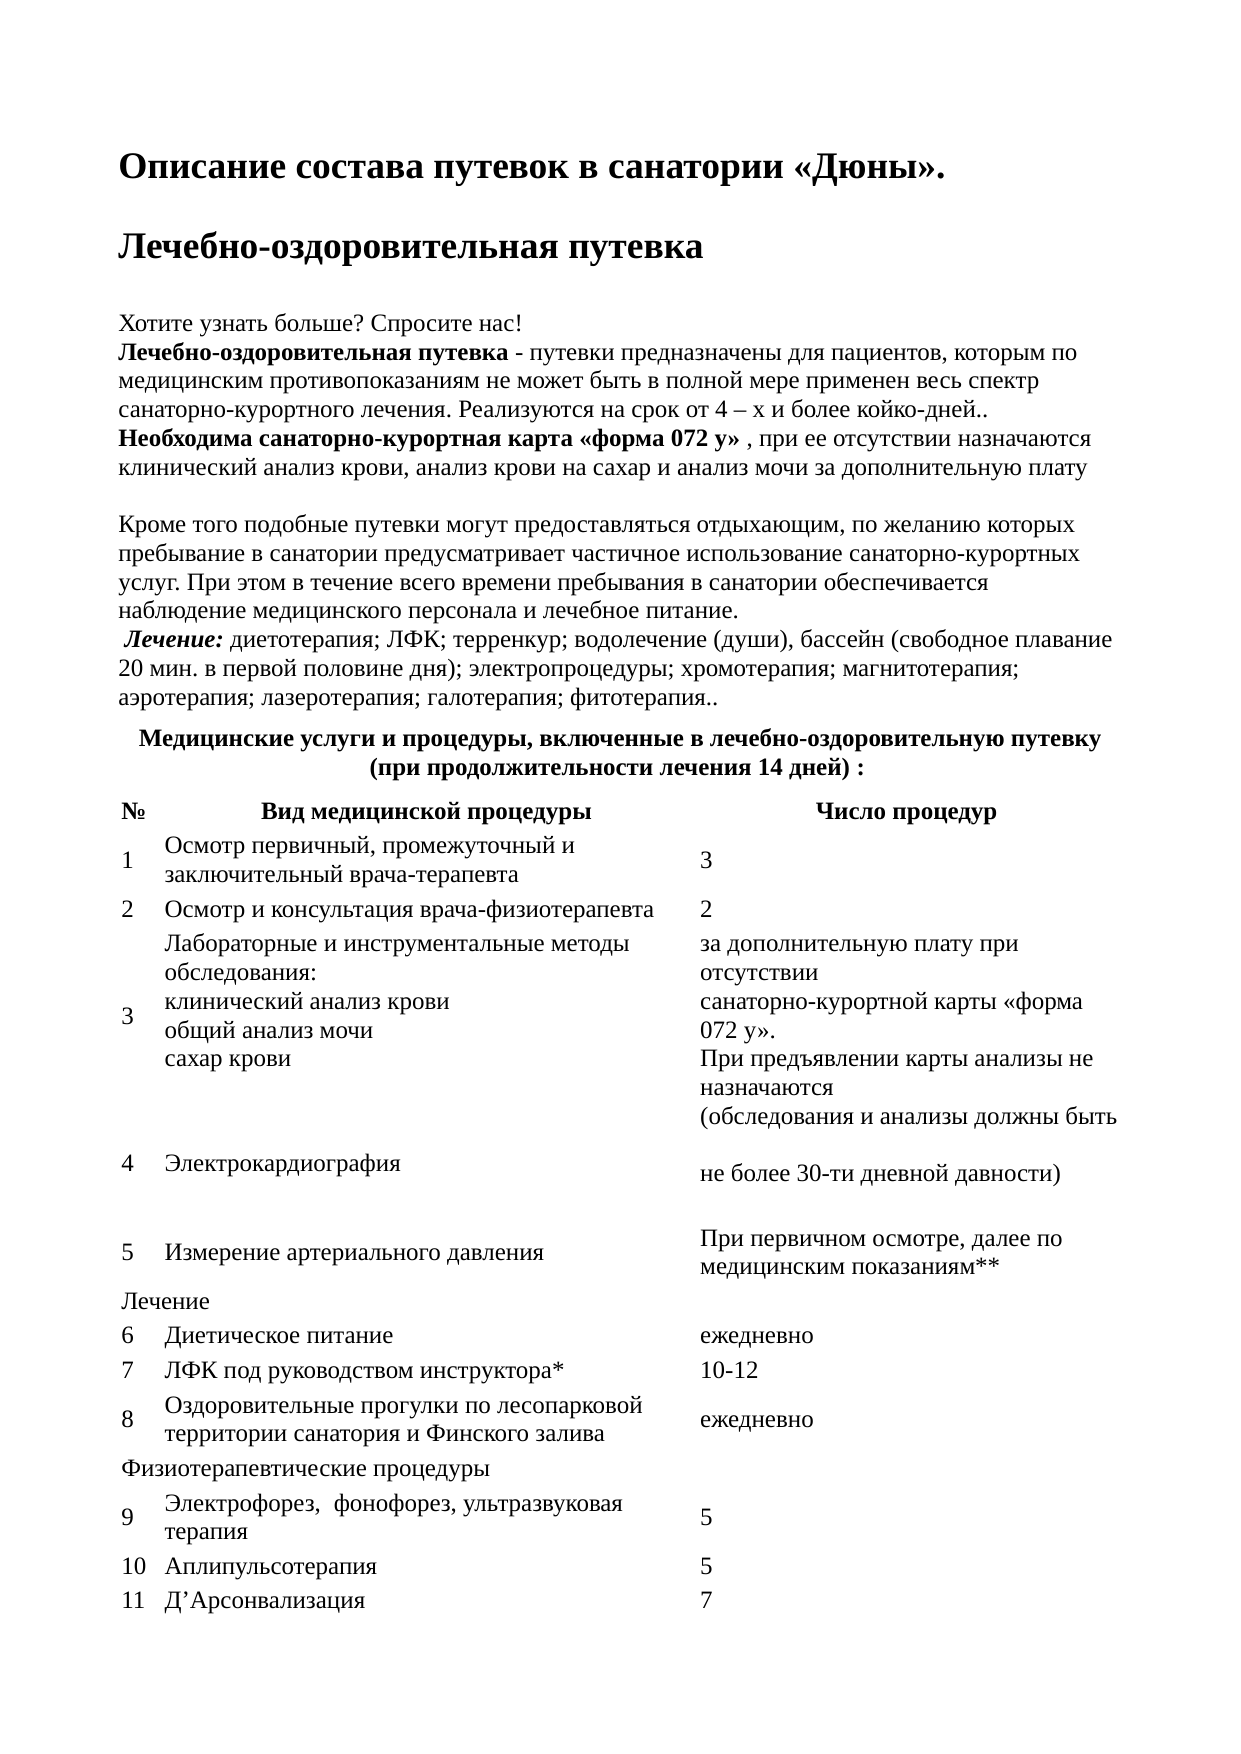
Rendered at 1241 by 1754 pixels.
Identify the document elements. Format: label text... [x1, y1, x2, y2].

table_cell 2 [118, 891, 161, 926]
table_cell ЛФК под руководством инструктора* [161, 1352, 697, 1387]
table_cell Измерение артериального давления [161, 1220, 697, 1283]
table_cell Аплипульсотерапия [161, 1548, 697, 1583]
table_cell Осмотр и консультация врача-физиотерапевта [161, 891, 697, 926]
table_cell Лечение [118, 1283, 1122, 1318]
table_cell ежедневно [697, 1318, 1122, 1352]
text Лечебно-оздоровительная путевка - путевки предназначены для пациентов, которым по медицинским противопоказаниям не может быть в полной мере применен весь спектр санаторно-курортного лечения. Реализуются на срок от 4 – х и более койко-дней.. Необходима санаторно-курортная карта «форма 072 у» , при ее отсутствии назначаются клинический анализ крови, анализ крови на сахар и анализ мочи за дополнительную плату Кроме того подобные путевки могут предоставляться отдыхающим, по желанию которых пребывание в санатории предусматривает частичное использование санаторно-курортных услуг. При этом в течение всего времени пребывания в санатории обеспечивается наблюдение медицинского персонала и лечебное питание. Лечение: диетотерапия; ЛФК; терренкур; водолечение (души), бассейн (свободное плавание 20 мин. в первой половине дня); электропроцедуры; хромотерапия; магнитотерапия; аэротерапия; лазеротерапия; галотерапия; фитотерапия.. [118, 337, 1122, 711]
table_cell Электрофорез, фонофорез, ультразвуковая терапия [161, 1485, 697, 1548]
table_cell 9 [118, 1485, 161, 1548]
table_cell 3 [697, 828, 1122, 891]
table_cell Лабораторные и инструментальные методы обследования: клинический анализ крови общий анализ мочи сахар крови [161, 926, 697, 1105]
subtitle Описание состава путевок в санатории «Дюны». [118, 143, 1122, 186]
table_cell Электрокардиография [161, 1105, 697, 1220]
table_cell Д’Арсонвализация [161, 1583, 697, 1617]
table_header Вид медицинской процедуры [161, 793, 697, 828]
table_cell 7 [118, 1352, 161, 1387]
table_cell 3 [118, 926, 161, 1105]
table_cell 5 [697, 1548, 1122, 1583]
table_cell 2 [697, 891, 1122, 926]
table_cell за дополнительную плату при отсутствии санаторно-курортной карты «форма 072 у». При предъявлении карты анализы не назначаются (обследования и анализы должны быть не более 30-ти дневной давности) [697, 926, 1122, 1220]
table_cell 10 [118, 1548, 161, 1583]
text Медицинские услуги и процедуры, включенные в лечебно-оздоровительную путевку (при продолжительности лечения 14 дней) : [118, 723, 1122, 781]
table_cell ежедневно [697, 1387, 1122, 1450]
table_cell 1 [118, 828, 161, 891]
table_header № [118, 793, 161, 828]
table_cell При первичном осмотре, далее по медицинским показаниям** [697, 1220, 1122, 1283]
table_cell Физиотерапевтические процедуры [118, 1450, 1122, 1485]
table_cell 7 [697, 1583, 1122, 1617]
table_cell 5 [697, 1485, 1122, 1548]
table_header Число процедур [697, 793, 1122, 828]
table_cell 6 [118, 1318, 161, 1352]
table_cell 10-12 [697, 1352, 1122, 1387]
text Хотите узнать больше? Спросите нас! [118, 308, 1122, 337]
table_cell Осмотр первичный, промежуточный и заключительный врача-терапевта [161, 828, 697, 891]
table_cell Оздоровительные прогулки по лесопарковой территории санатория и Финского залива [161, 1387, 697, 1450]
table_cell Диетическое питание [161, 1318, 697, 1352]
subtitle Лечебно-оздоровительная путевка [118, 224, 1122, 267]
table_cell 5 [118, 1220, 161, 1283]
table_cell 4 [118, 1105, 161, 1220]
table_cell 8 [118, 1387, 161, 1450]
table_cell 11 [118, 1583, 161, 1617]
